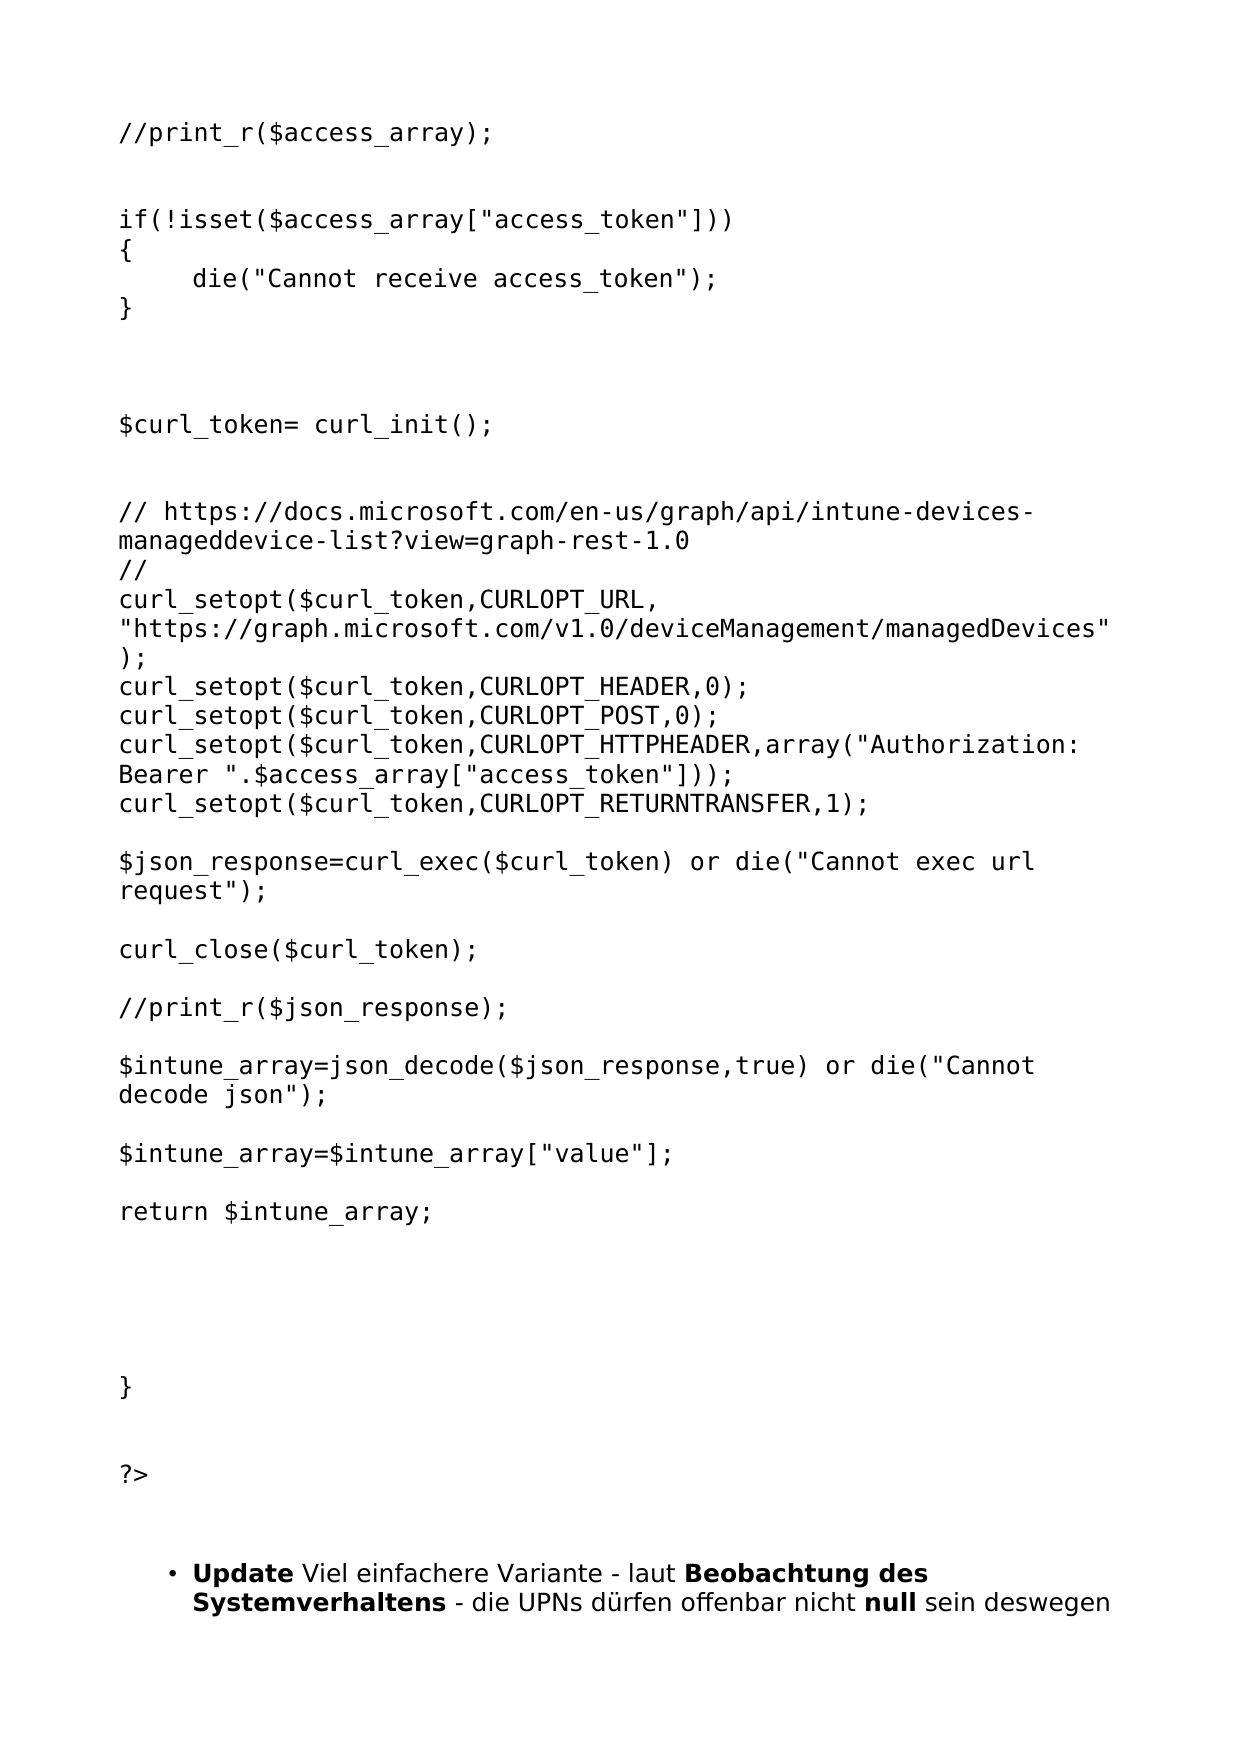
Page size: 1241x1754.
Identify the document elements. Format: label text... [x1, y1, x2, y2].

list Update Viel einfachere Variante - laut Beobachtung des Systemverhaltens - die UPNs dürfen offenbar nicht null sein deswegen [177, 1559, 1122, 1618]
text //print_r($access_array); if(!isset($access_array["access_token"])) { die("Cannot receive access_token"); } $curl_token= curl_init(); // https://docs.microsoft.com/en-us/graph/api/intune-devices-manageddevice-list?view=graph-rest-1.0 // curl_setopt($curl_token,CURLOPT_URL, "https://graph.microsoft.com/v1.0/deviceManagement/managedDevices"); curl_setopt($curl_token,CURLOPT_HEADER,0); curl_setopt($curl_token,CURLOPT_POST,0); curl_setopt($curl_token,CURLOPT_HTTPHEADER,array("Authorization: Bearer ".$access_array["access_token"])); curl_setopt($curl_token,CURLOPT_RETURNTRANSFER,1); $json_response=curl_exec($curl_token) or die("Cannot exec url request"); curl_close($curl_token); //print_r($json_response); $intune_array=json_decode($json_response,true) or die("Cannot decode json"); $intune_array=$intune_array["value"]; return $intune_array; } ?> [118, 118, 1122, 1518]
